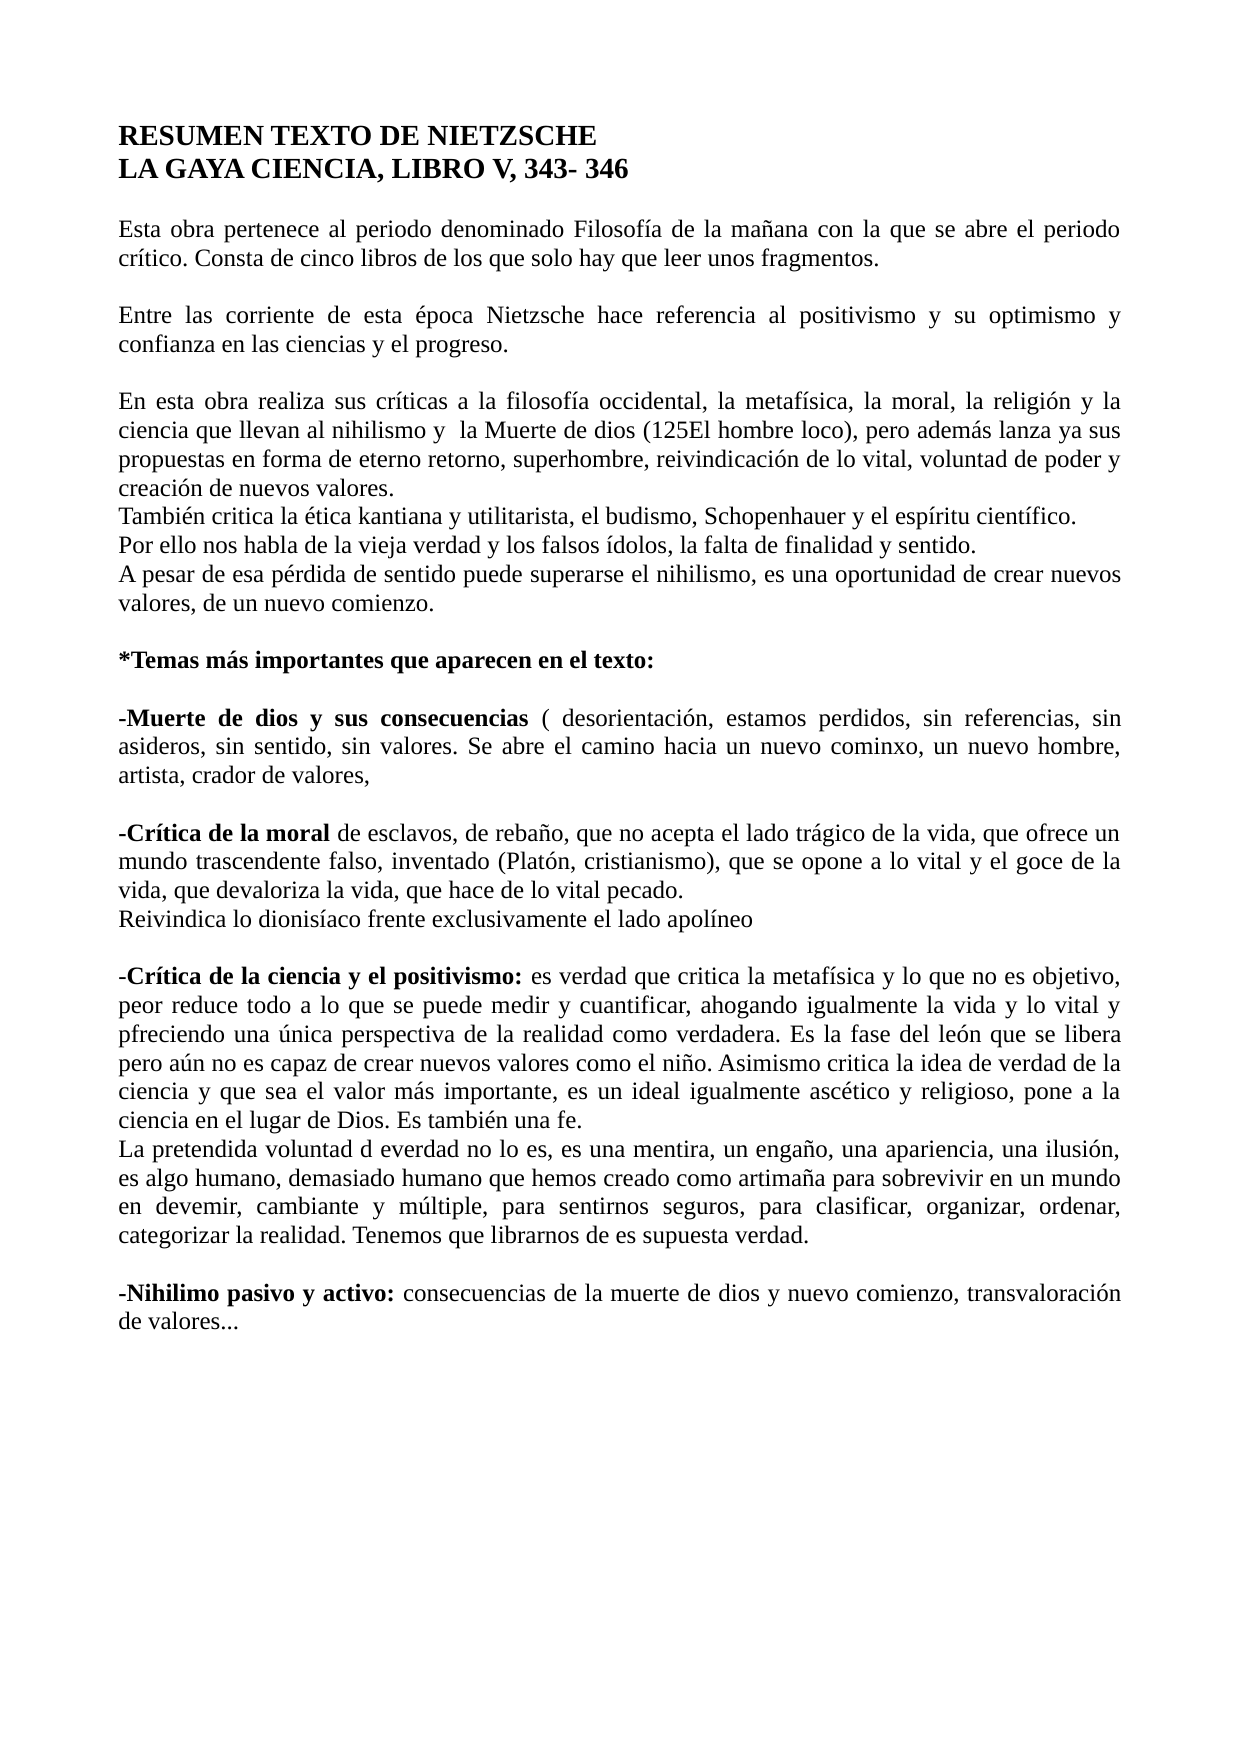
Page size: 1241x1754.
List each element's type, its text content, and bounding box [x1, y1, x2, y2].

text Entre las corriente de esta época Nietzsche hace referencia al positivismo y su optimismo y confianza en las ciencias y el progreso. [118, 300, 1122, 358]
text LA GAYA CIENCIA, LIBRO V, 343- 346 [118, 152, 1122, 185]
text También critica la ética kantiana y utilitarista, el budismo, Schopenhauer y el espíritu científico. [118, 501, 1122, 530]
text La pretendida voluntad d everdad no lo es, es una mentira, un engaño, una apariencia, una ilusión, es algo humano, demasiado humano que hemos creado como artimaña para sobrevivir en un mundo en devemir, cambiante y múltiple, para sentirnos seguros, para clasificar, organizar, ordenar, categorizar la realidad. Tenemos que librarnos de es supuesta verdad. [118, 1134, 1122, 1249]
text -Nihilimo pasivo y activo: consecuencias de la muerte de dios y nuevo comienzo, transvaloración de valores... [118, 1278, 1122, 1335]
text *Temas más importantes que aparecen en el texto: [118, 645, 1122, 674]
text Por ello nos habla de la vieja verdad y los falsos ídolos, la falta de finalidad y sentido. [118, 530, 1122, 559]
text -Crítica de la moral de esclavos, de rebaño, que no acepta el lado trágico de la vida, que ofrece un mundo trascendente falso, inventado (Platón, cristianismo), que se opone a lo vital y el goce de la vida, que devaloriza la vida, que hace de lo vital pecado. [118, 818, 1122, 904]
text -Crítica de la ciencia y el positivismo: es verdad que critica la metafísica y lo que no es objetivo, peor reduce todo a lo que se puede medir y cuantificar, ahogando igualmente la vida y lo vital y pfreciendo una única perspectiva de la realidad como verdadera. Es la fase del león que se libera pero aún no es capaz de crear nuevos valores como el niño. Asimismo critica la idea de verdad de la ciencia y que sea el valor más importante, es un ideal igualmente ascético y religioso, pone a la ciencia en el lugar de Dios. Es también una fe. [118, 961, 1122, 1134]
text Esta obra pertenece al periodo denominado Filosofía de la mañana con la que se abre el periodo crítico. Consta de cinco libros de los que solo hay que leer unos fragmentos. [118, 214, 1122, 271]
text RESUMEN TEXTO DE NIETZSCHE [118, 118, 1122, 152]
text Reivindica lo dionisíaco frente exclusivamente el lado apolíneo [118, 904, 1122, 933]
text -Muerte de dios y sus consecuencias ( desorientación, estamos perdidos, sin referencias, sin asideros, sin sentido, sin valores. Se abre el camino hacia un nuevo cominxo, un nuevo hombre, artista, crador de valores, [118, 703, 1122, 789]
text En esta obra realiza sus críticas a la filosofía occidental, la metafísica, la moral, la religión y la ciencia que llevan al nihilismo y la Muerte de dios (125El hombre loco), pero además lanza ya sus propuestas en forma de eterno retorno, superhombre, reivindicación de lo vital, voluntad de poder y creación de nuevos valores. [118, 386, 1122, 501]
text A pesar de esa pérdida de sentido puede superarse el nihilismo, es una oportunidad de crear nuevos valores, de un nuevo comienzo. [118, 559, 1122, 616]
